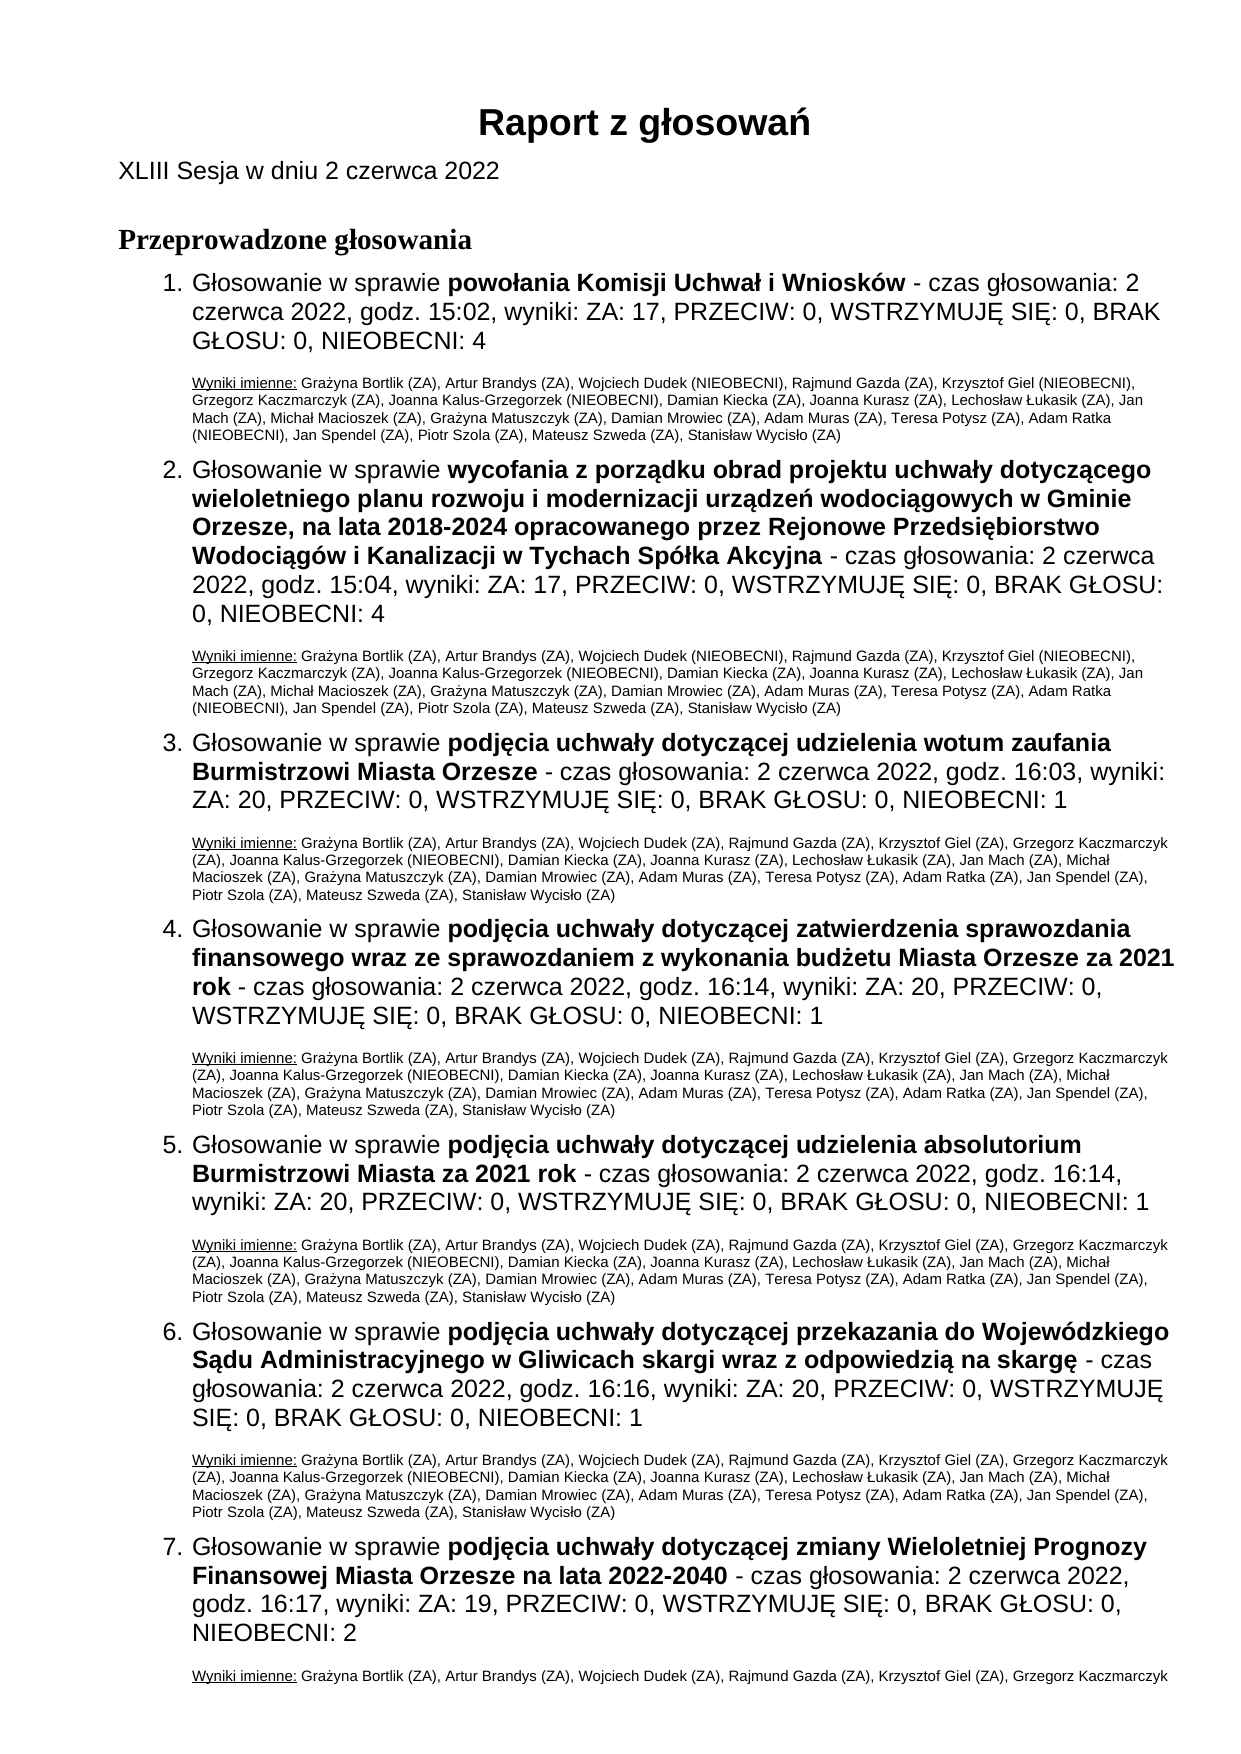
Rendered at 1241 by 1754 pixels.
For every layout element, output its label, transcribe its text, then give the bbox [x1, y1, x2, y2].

list Wyniki imienne: Grażyna Bortlik (ZA), Artur Brandys (ZA), Wojciech Dudek (ZA), Rajmund Gazda (ZA), Krzysztof Giel (ZA), Grzegorz Kaczmarczyk (ZA), Joanna Kalus-Grzegorzek (NIEOBECNI), Damian Kiecka (ZA), Joanna Kurasz (ZA), Lechosław Łukasik (ZA), Jan Mach (ZA), Michał Macioszek (ZA), Grażyna Matuszczyk (ZA), Damian Mrowiec (ZA), Adam Muras (ZA), Teresa Potysz (ZA), Adam Ratka (ZA), Jan Spendel (ZA), Piotr Szola (ZA), Mateusz Szweda (ZA), Stanisław Wycisło (ZA) [162, 834, 1181, 903]
list Głosowanie w sprawie powołania Komisji Uchwał i Wniosków - czas głosowania: 2 czerwca 2022, godz. 15:02, wyniki: ZA: 17, PRZECIW: 0, WSTRZYMUJĘ SIĘ: 0, BRAK GŁOSU: 0, NIEOBECNI: 4 [162, 268, 1181, 354]
text Raport z głosowań [118, 100, 1181, 143]
list Głosowanie w sprawie podjęcia uchwały dotyczącej zmiany Wieloletniej Prognozy Finansowej Miasta Orzesze na lata 2022-2040 - czas głosowania: 2 czerwca 2022, godz. 16:17, wyniki: ZA: 19, PRZECIW: 0, WSTRZYMUJĘ SIĘ: 0, BRAK GŁOSU: 0, NIEOBECNI: 2 [162, 1532, 1181, 1647]
list Głosowanie w sprawie podjęcia uchwały dotyczącej przekazania do Wojewódzkiego Sądu Administracyjnego w Gliwicach skargi wraz z odpowiedzią na skargę - czas głosowania: 2 czerwca 2022, godz. 16:16, wyniki: ZA: 20, PRZECIW: 0, WSTRZYMUJĘ SIĘ: 0, BRAK GŁOSU: 0, NIEOBECNI: 1 [162, 1317, 1181, 1432]
list Wyniki imienne: Grażyna Bortlik (ZA), Artur Brandys (ZA), Wojciech Dudek (ZA), Rajmund Gazda (ZA), Krzysztof Giel (ZA), Grzegorz Kaczmarczyk (ZA), Joanna Kalus-Grzegorzek (NIEOBECNI), Damian Kiecka (ZA), Joanna Kurasz (ZA), Lechosław Łukasik (ZA), Jan Mach (ZA), Michał Macioszek (ZA), Grażyna Matuszczyk (ZA), Damian Mrowiec (ZA), Adam Muras (ZA), Teresa Potysz (ZA), Adam Ratka (ZA), Jan Spendel (ZA), Piotr Szola (ZA), Mateusz Szweda (ZA), Stanisław Wycisło (ZA) [162, 1452, 1181, 1521]
list Głosowanie w sprawie podjęcia uchwały dotyczącej udzielenia absolutorium Burmistrzowi Miasta za 2021 rok - czas głosowania: 2 czerwca 2022, godz. 16:14, wyniki: ZA: 20, PRZECIW: 0, WSTRZYMUJĘ SIĘ: 0, BRAK GŁOSU: 0, NIEOBECNI: 1 [162, 1130, 1181, 1216]
list Wyniki imienne: Grażyna Bortlik (ZA), Artur Brandys (ZA), Wojciech Dudek (ZA), Rajmund Gazda (ZA), Krzysztof Giel (ZA), Grzegorz Kaczmarczyk [162, 1667, 1181, 1684]
text XLIII Sesja w dniu 2 czerwca 2022 [118, 156, 1181, 185]
subtitle Przeprowadzone głosowania [118, 222, 1181, 256]
list Wyniki imienne: Grażyna Bortlik (ZA), Artur Brandys (ZA), Wojciech Dudek (NIEOBECNI), Rajmund Gazda (ZA), Krzysztof Giel (NIEOBECNI), Grzegorz Kaczmarczyk (ZA), Joanna Kalus-Grzegorzek (NIEOBECNI), Damian Kiecka (ZA), Joanna Kurasz (ZA), Lechosław Łukasik (ZA), Jan Mach (ZA), Michał Macioszek (ZA), Grażyna Matuszczyk (ZA), Damian Mrowiec (ZA), Adam Muras (ZA), Teresa Potysz (ZA), Adam Ratka (NIEOBECNI), Jan Spendel (ZA), Piotr Szola (ZA), Mateusz Szweda (ZA), Stanisław Wycisło (ZA) [162, 374, 1181, 444]
list Głosowanie w sprawie wycofania z porządku obrad projektu uchwały dotyczącego wieloletniego planu rozwoju i modernizacji urządzeń wodociągowych w Gminie Orzesze, na lata 2018-2024 opracowanego przez Rejonowe Przedsiębiorstwo Wodociągów i Kanalizacji w Tychach Spółka Akcyjna - czas głosowania: 2 czerwca 2022, godz. 15:04, wyniki: ZA: 17, PRZECIW: 0, WSTRZYMUJĘ SIĘ: 0, BRAK GŁOSU: 0, NIEOBECNI: 4 [162, 455, 1181, 627]
list Wyniki imienne: Grażyna Bortlik (ZA), Artur Brandys (ZA), Wojciech Dudek (NIEOBECNI), Rajmund Gazda (ZA), Krzysztof Giel (NIEOBECNI), Grzegorz Kaczmarczyk (ZA), Joanna Kalus-Grzegorzek (NIEOBECNI), Damian Kiecka (ZA), Joanna Kurasz (ZA), Lechosław Łukasik (ZA), Jan Mach (ZA), Michał Macioszek (ZA), Grażyna Matuszczyk (ZA), Damian Mrowiec (ZA), Adam Muras (ZA), Teresa Potysz (ZA), Adam Ratka (NIEOBECNI), Jan Spendel (ZA), Piotr Szola (ZA), Mateusz Szweda (ZA), Stanisław Wycisło (ZA) [162, 647, 1181, 717]
list Głosowanie w sprawie podjęcia uchwały dotyczącej zatwierdzenia sprawozdania finansowego wraz ze sprawozdaniem z wykonania budżetu Miasta Orzesze za 2021 rok - czas głosowania: 2 czerwca 2022, godz. 16:14, wyniki: ZA: 20, PRZECIW: 0, WSTRZYMUJĘ SIĘ: 0, BRAK GŁOSU: 0, NIEOBECNI: 1 [162, 914, 1181, 1029]
list Wyniki imienne: Grażyna Bortlik (ZA), Artur Brandys (ZA), Wojciech Dudek (ZA), Rajmund Gazda (ZA), Krzysztof Giel (ZA), Grzegorz Kaczmarczyk (ZA), Joanna Kalus-Grzegorzek (NIEOBECNI), Damian Kiecka (ZA), Joanna Kurasz (ZA), Lechosław Łukasik (ZA), Jan Mach (ZA), Michał Macioszek (ZA), Grażyna Matuszczyk (ZA), Damian Mrowiec (ZA), Adam Muras (ZA), Teresa Potysz (ZA), Adam Ratka (ZA), Jan Spendel (ZA), Piotr Szola (ZA), Mateusz Szweda (ZA), Stanisław Wycisło (ZA) [162, 1236, 1181, 1305]
list Wyniki imienne: Grażyna Bortlik (ZA), Artur Brandys (ZA), Wojciech Dudek (ZA), Rajmund Gazda (ZA), Krzysztof Giel (ZA), Grzegorz Kaczmarczyk (ZA), Joanna Kalus-Grzegorzek (NIEOBECNI), Damian Kiecka (ZA), Joanna Kurasz (ZA), Lechosław Łukasik (ZA), Jan Mach (ZA), Michał Macioszek (ZA), Grażyna Matuszczyk (ZA), Damian Mrowiec (ZA), Adam Muras (ZA), Teresa Potysz (ZA), Adam Ratka (ZA), Jan Spendel (ZA), Piotr Szola (ZA), Mateusz Szweda (ZA), Stanisław Wycisło (ZA) [162, 1049, 1181, 1119]
list Głosowanie w sprawie podjęcia uchwały dotyczącej udzielenia wotum zaufania Burmistrzowi Miasta Orzesze - czas głosowania: 2 czerwca 2022, godz. 16:03, wyniki: ZA: 20, PRZECIW: 0, WSTRZYMUJĘ SIĘ: 0, BRAK GŁOSU: 0, NIEOBECNI: 1 [162, 728, 1181, 814]
